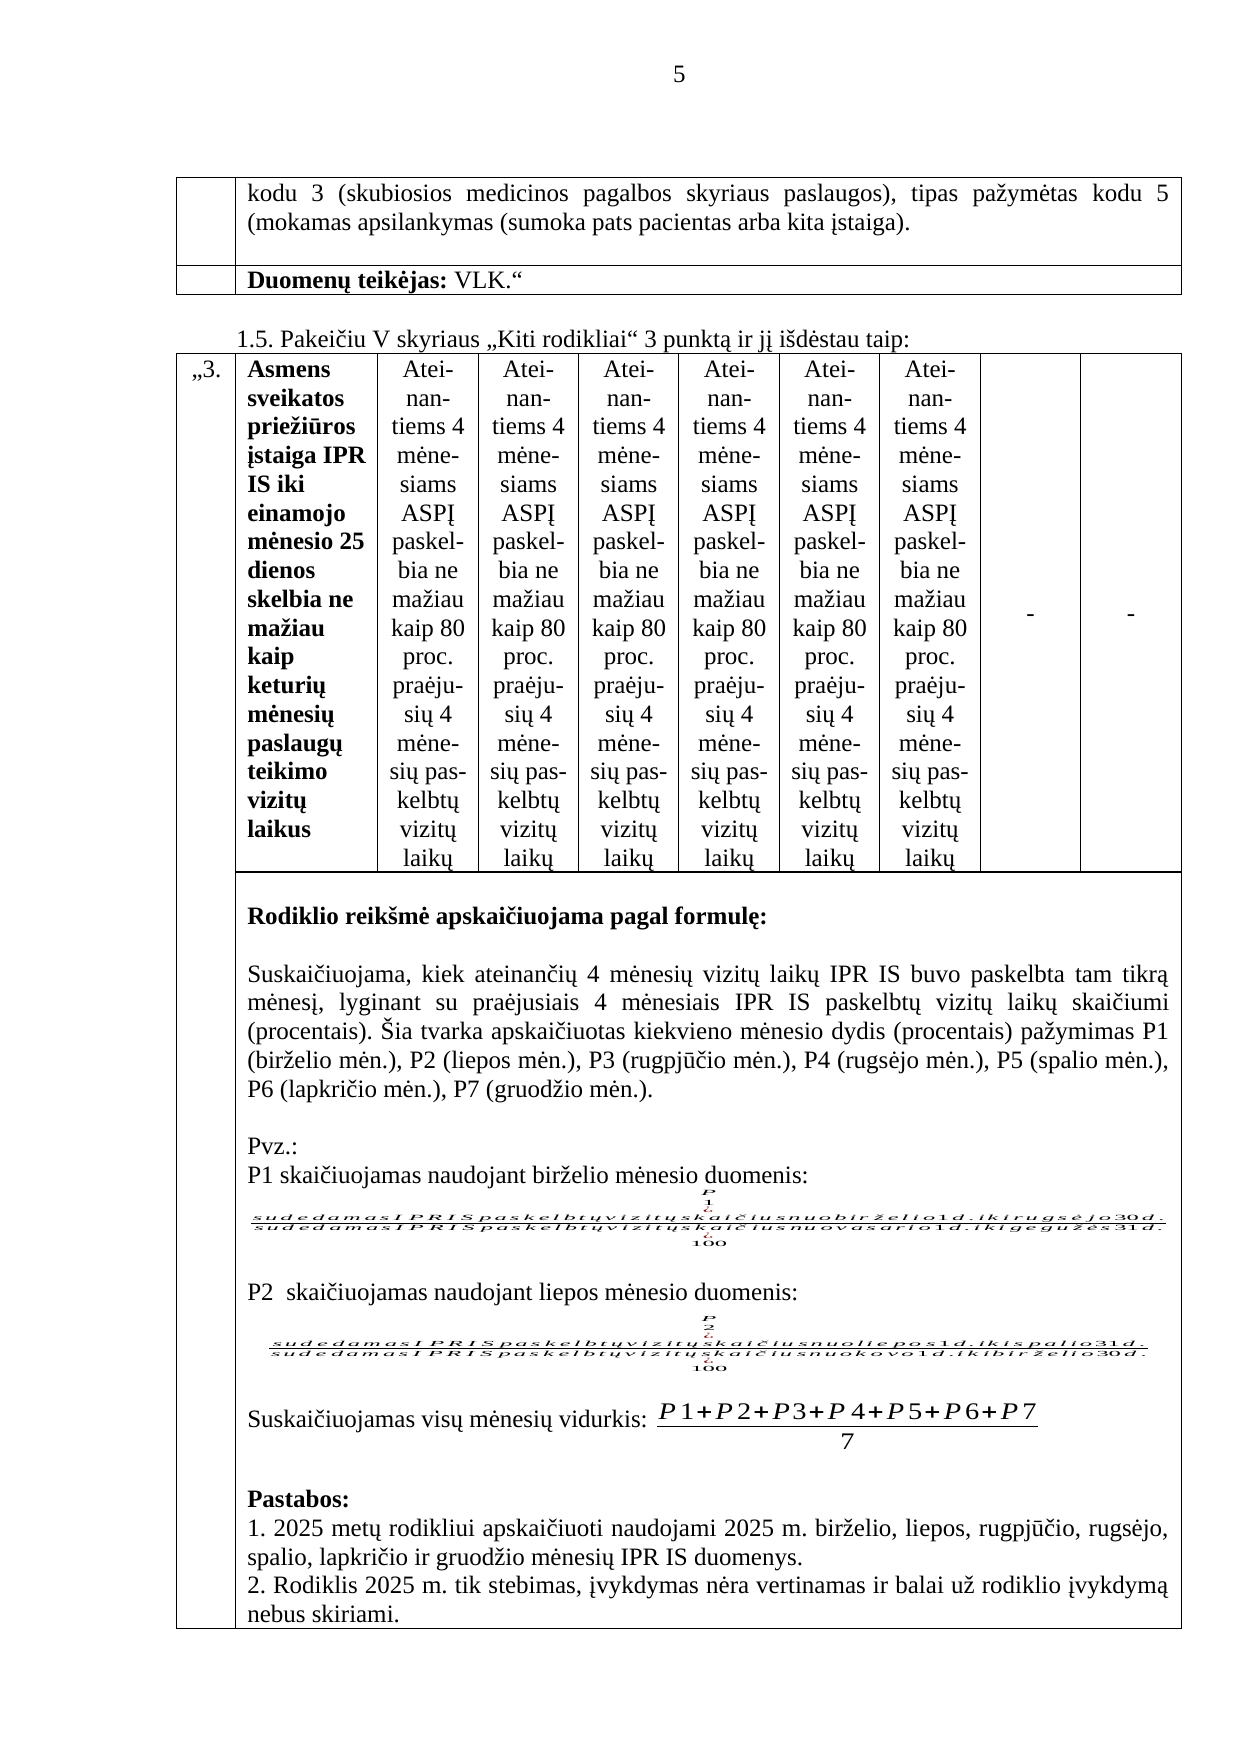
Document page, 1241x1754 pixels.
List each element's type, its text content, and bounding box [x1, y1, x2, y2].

table_header Atei-nan-tiems 4 mėne-siams ASPĮ paskel-bia ne mažiau kaip 80 proc. praėju-sių 4 mėne-sių pas-kelbtų vizitų laikų [780, 354, 879, 871]
table_cell Rodiklio reikšmė apskaičiuojama pagal formulę: Suskaičiuojama, kiek ateinančių 4 mėnesių vizitų laikų IPR IS buvo paskelbta tam tikrą mėnesį, lyginant su praėjusiais 4 mėnesiais IPR IS paskelbtų vizitų laikų skaičiumi (procentais). Šia tvarka apskaičiuotas kiekvieno mėnesio dydis (procentais) pažymimas P1 (birželio mėn.), P2 (liepos mėn.), P3 (rugpjūčio mėn.), P4 (rugsėjo mėn.), P5 (spalio mėn.), P6 (lapkričio mėn.), P7 (gruodžio mėn.). Pvz.: P1 skaičiuojamas naudojant birželio mėnesio duomenis: P2 skaičiuojamas naudojant liepos mėnesio duomenis: Suskaičiuojamas visų mėnesių vidurkis: Pastabos: 1. 2025 metų rodikliui apskaičiuoti naudojami 2025 m. birželio, liepos, rugpjūčio, rugsėjo, spalio, lapkričio ir gruodžio mėnesių IPR IS duomenys. 2. Rodiklis 2025 m. tik stebimas, įvykdymas nėra vertinamas ir balai už rodiklio įvykdymą nebus skiriami. Duomenų teikėjas: VLK.“ [236, 873, 1181, 1628]
table_header Atei-nan-tiems 4 mėne-siams ASPĮ paskel-bia ne mažiau kaip 80 proc. praėju-sių 4 mėne-sių pas-kelbtų vizitų laikų [479, 354, 578, 871]
text 1.5. Pakeičiu V skyriaus „Kiti rodikliai“ 3 punktą ir jį išdėstau taip: [177, 324, 1181, 353]
table_cell [177, 266, 235, 294]
table_header Atei-nan-tiems 4 mėne-siams ASPĮ paskel-bia ne mažiau kaip 80 proc. praėju-sių 4 mėne-sių pas-kelbtų vizitų laikų [880, 354, 980, 871]
table_header Atei-nan-tiems 4 mėne-siams ASPĮ paskel-bia ne mažiau kaip 80 proc. praėju-sių 4 mėne-sių pas-kelbtų vizitų laikų [579, 354, 678, 871]
table_cell Duomenų teikėjas: VLK.“ [236, 266, 1181, 294]
table_cell kodu 3 (skubiosios medicinos pagalbos skyriaus paslaugos), tipas pažymėtas kodu 5 (mokamas apsilankymas (sumoka pats pacientas arba kita įstaiga). [236, 178, 1181, 264]
table_header „3. [177, 354, 235, 1628]
table_header Asmens sveikatos priežiūros įstaiga IPR IS iki einamojo mėnesio 25 dienos skelbia ne mažiau kaip keturių mėnesių paslaugų teikimo vizitų laikus [236, 354, 377, 871]
table_header Atei-nan-tiems 4 mėne-siams ASPĮ paskel-bia ne mažiau kaip 80 proc. praėju-sių 4 mėne-sių pas-kelbtų vizitų laikų [679, 354, 779, 871]
table_header - [981, 354, 1080, 871]
table_header Atei-nan-tiems 4 mėne-siams ASPĮ paskel-bia ne mažiau kaip 80 proc. praėju-sių 4 mėne-sių pas-kelbtų vizitų laikų [378, 354, 478, 871]
table_header - [1081, 354, 1181, 871]
table_cell [177, 178, 235, 264]
